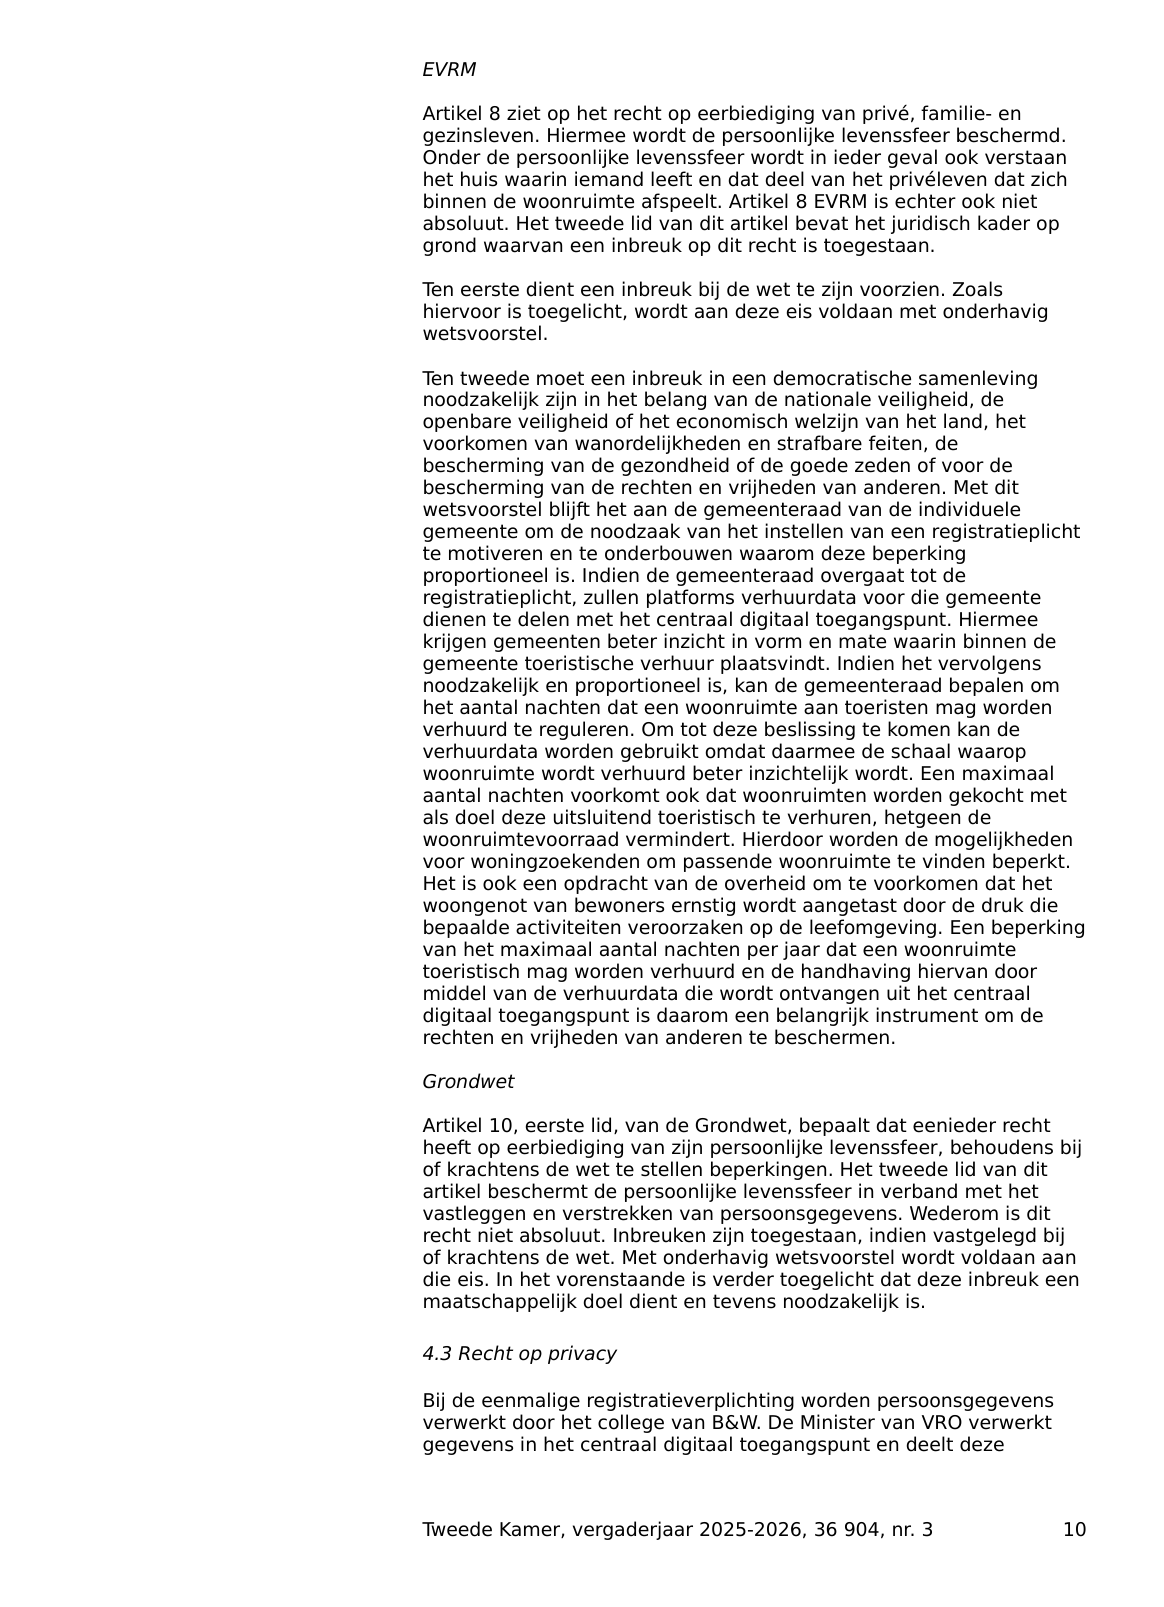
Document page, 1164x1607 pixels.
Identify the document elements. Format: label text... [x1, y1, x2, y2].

text Ten tweede moet een inbreuk in een democratische samenleving noodzakelijk zijn in het belang van de nationale veiligheid, de openbare veiligheid of het economisch welzijn van het land, het voorkomen van wanordelijkheden en strafbare feiten, de bescherming van de gezondheid of de goede zeden of voor de bescherming van de rechten en vrijheden van anderen. Met dit wetsvoorstel blijft het aan de gemeenteraad van de individuele gemeente om de noodzaak van het instellen van een registratieplicht te motiveren en te onderbouwen waarom deze beperking proportioneel is. Indien de gemeenteraad overgaat tot de registratieplicht, zullen platforms verhuurdata voor die gemeente dienen te delen met het centraal digitaal toegangspunt. Hiermee krijgen gemeenten beter inzicht in vorm en mate waarin binnen de gemeente toeristische verhuur plaatsvindt. Indien het vervolgens noodzakelijk en proportioneel is, kan de gemeenteraad bepalen om het aantal nachten dat een woonruimte aan toeristen mag worden verhuurd te reguleren. Om tot deze beslissing te komen kan de verhuurdata worden gebruikt omdat daarmee de schaal waarop woonruimte wordt verhuurd beter inzichtelijk wordt. Een maximaal aantal nachten voorkomt ook dat woonruimten worden gekocht met als doel deze uitsluitend toeristisch te verhuren, hetgeen de woonruimtevoorraad vermindert. Hierdoor worden de mogelijkheden voor woningzoekenden om passende woonruimte te vinden beperkt. Het is ook een opdracht van de overheid om te voorkomen dat het woongenot van bewoners ernstig wordt aangetast door de druk die bepaalde activiteiten veroorzaken op de leefomgeving. Een beperking van het maximaal aantal nachten per jaar dat een woonruimte toeristisch mag worden verhuurd en de handhaving hiervan door middel van de verhuurdata die wordt ontvangen uit het centraal digitaal toegangspunt is daarom een belangrijk instrument om de rechten en vrijheden van anderen te beschermen. [422, 367, 1087, 1049]
text Bij de eenmalige registratieverplichting worden persoonsgegevens verwerkt door het college van B&W. De Minister van VRO verwerkt gegevens in het centraal digitaal toegangspunt en deelt deze [422, 1390, 1087, 1456]
subtitle Grondwet [422, 1071, 1087, 1093]
text Artikel 10, eerste lid, van de Grondwet, bepaalt dat eenieder recht heeft op eerbiediging van zijn persoonlijke levenssfeer, behoudens bij of krachtens de wet te stellen beperkingen. Het tweede lid van dit artikel beschermt de persoonlijke levenssfeer in verband met het vastleggen en verstrekken van persoonsgegevens. Wederom is dit recht niet absoluut. Inbreuken zijn toegestaan, indien vastgelegd bij of krachtens de wet. Met onderhavig wetsvoorstel wordt voldaan aan die eis. In het vorenstaande is verder toegelicht dat deze inbreuk een maatschappelijk doel dient en tevens noodzakelijk is. [422, 1115, 1087, 1313]
subtitle EVRM [422, 59, 1087, 81]
text Ten eerste dient een inbreuk bij de wet te zijn voorzien. Zoals hiervoor is toegelicht, wordt aan deze eis voldaan met onderhavig wetsvoorstel. [422, 279, 1087, 345]
text Artikel 8 ziet op het recht op eerbiediging van privé, familie- en gezinsleven. Hiermee wordt de persoonlijke levenssfeer beschermd. Onder de persoonlijke levenssfeer wordt in ieder geval ook verstaan het huis waarin iemand leeft en dat deel van het privéleven dat zich binnen de woonruimte afspeelt. Artikel 8 EVRM is echter ook niet absoluut. Het tweede lid van dit artikel bevat het juridisch kader op grond waarvan een inbreuk op dit recht is toegestaan. [422, 103, 1087, 257]
subtitle 4.3 Recht op privacy [422, 1343, 1087, 1365]
